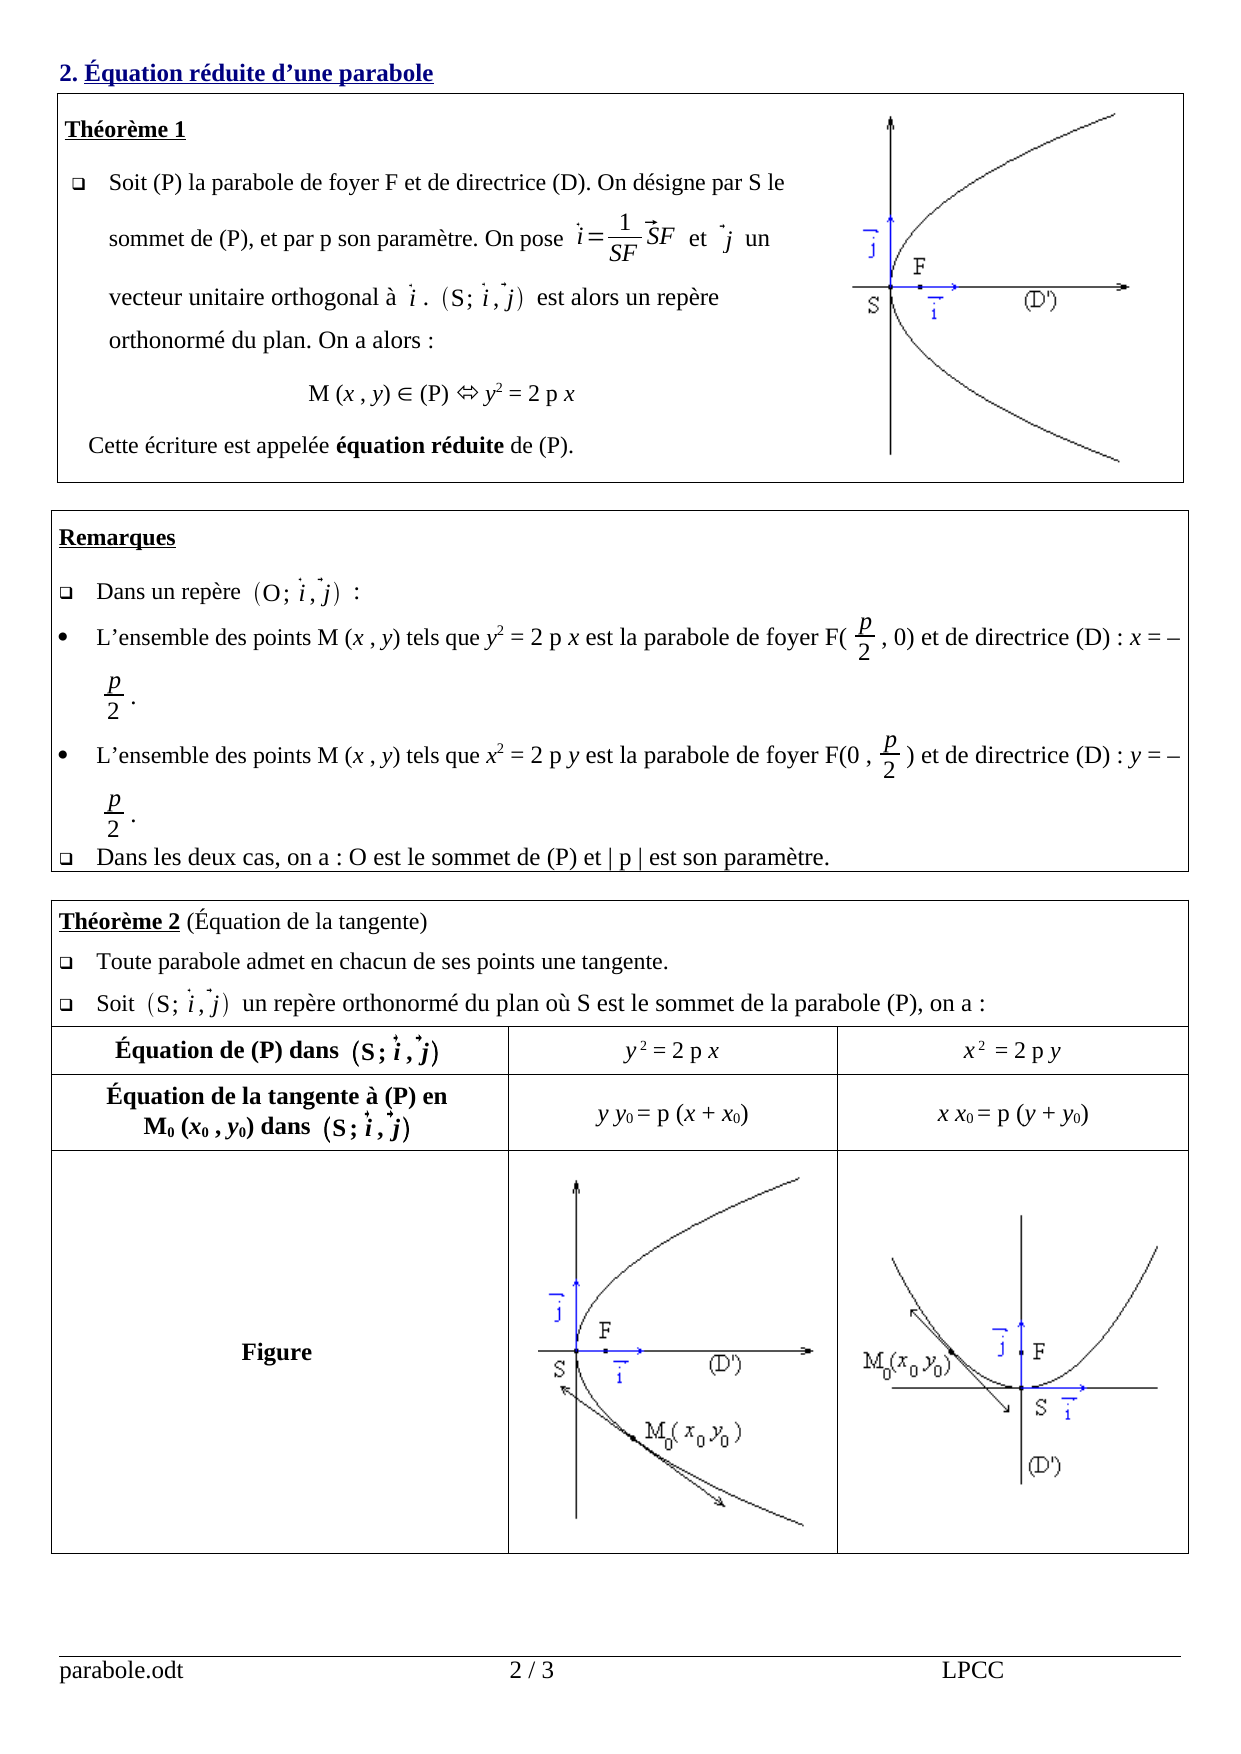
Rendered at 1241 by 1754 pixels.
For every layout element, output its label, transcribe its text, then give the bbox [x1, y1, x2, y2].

table_cell Figure [52, 1151, 508, 1553]
table_cell Équation de (P) dans [52, 1027, 508, 1074]
picture [538, 1167, 814, 1537]
table_cell x 2 = 2 p y [838, 1027, 1188, 1074]
table_cell [509, 1151, 837, 1553]
table_cell y 2 = 2 p x [509, 1027, 837, 1074]
table_header Théorème 1 Soit (P) la parabole de foyer F et de directrice (D). On désigne par S le sommet de (P), et par p son paramètre. On pose et un vecteur unitaire orthogonal à . est alors un repère orthonormé du plan. On a alors : M (x , y) ∈ (P)  y2 = 2 p x Cette écriture est appelée équation réduite de (P). [58, 94, 821, 482]
subtitle 2. Équation réduite d’une parabole [59, 59, 1181, 87]
table_cell Équation de la tangente à (P) en M0 (x0 , y0) dans [52, 1075, 508, 1150]
table_cell [838, 1151, 1188, 1553]
table_header Théorème 2 (Équation de la tangente) Toute parabole admet en chacun de ses points une tangente. Soit un repère orthonormé du plan où S est le sommet de la parabole (P), on a : [52, 901, 1188, 1026]
table_header Remarques Dans un repère : L’ensemble des points M (x , y) tels que y2 = 2 p x est la parabole de foyer F(, 0) et de directrice (D) : x = –. L’ensemble des points M (x , y) tels que x2 = 2 p y est la parabole de foyer F(0 ,) et de directrice (D) : y = –. Dans les deux cas, on a : O est le sommet de (P) et | p | est son paramètre. [52, 511, 1188, 871]
picture [861, 1211, 1165, 1492]
picture [852, 103, 1152, 473]
table_header [821, 94, 1183, 482]
table_cell x x0 = p (y + y0) [838, 1075, 1188, 1150]
table_cell y y0 = p (x + x0) [509, 1075, 837, 1150]
